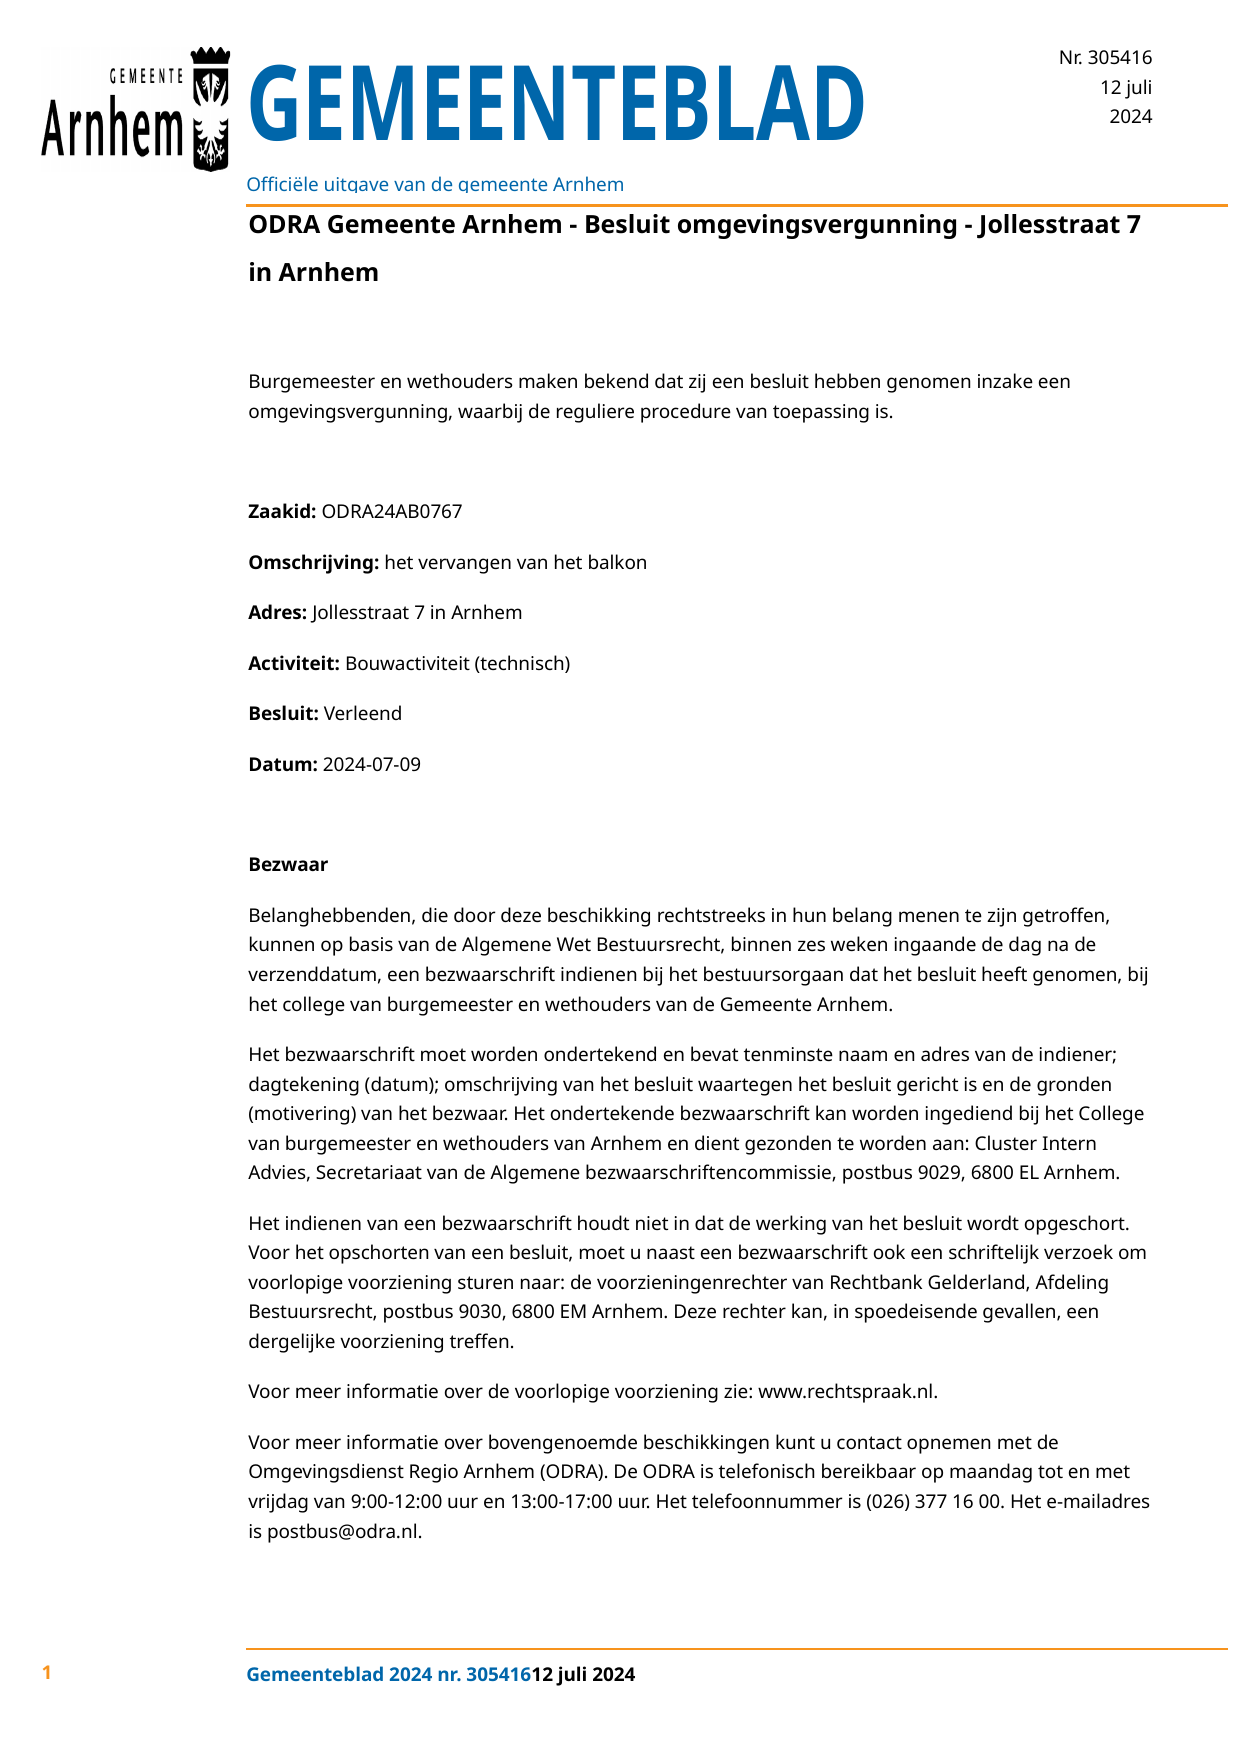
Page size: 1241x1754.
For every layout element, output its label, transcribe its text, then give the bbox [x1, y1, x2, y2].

text Bezwaar [248, 852, 1152, 877]
picture [41, 47, 231, 172]
text Het indienen van een bezwaarschrift houdt niet in dat de werking van het besluit wordt opgeschort. Voor het opschorten van een besluit, moet u naast een bezwaarschrift ook een schriftelijk verzoek om voorlopige voorziening sturen naar: de voorzieningenrechter van Rechtbank Gelderland, Afdeling Bestuursrecht, postbus 9030, 6800 EM Arnhem. Deze rechter kan, in spoedeisende gevallen, een dergelijke voorziening treffen. [248, 1210, 1152, 1354]
text Zaakid: ODRA24AB0767 [248, 499, 1152, 524]
text Activiteit: Bouwactiviteit (technisch) [248, 650, 1152, 676]
text Adres: Jollesstraat 7 in Arnhem [248, 599, 1152, 625]
text Voor meer informatie over bovengenoemde beschikkingen kunt u contact opnemen met de Omgevingsdienst Regio Arnhem (ODRA). De ODRA is telefonisch bereikbaar op maandag tot en met vrijdag van 9:00-12:00 uur en 13:00-17:00 uur. Het telefoonnummer is (026) 377 16 00. Het e-mailadres is postbus@odra.nl. [248, 1429, 1152, 1544]
text Datum: 2024-07-09 [248, 751, 1152, 777]
text Het bezwaarschrift moet worden ondertekend en bevat tenminste naam en adres van de indiener; dagtekening (datum); omschrijving van het besluit waartegen het besluit gericht is en de gronden (motivering) van het bezwaar. Het ondertekende bezwaarschrift kan worden ingediend bij het College van burgemeester en wethouders van Arnhem en dient gezonden te worden aan: Cluster Intern Advies, Secretariaat van de Algemene bezwaarschriftencommissie, postbus 9029, 6800 EL Arnhem. [248, 1041, 1152, 1185]
text Belanghebbenden, die door deze beschikking rechtstreeks in hun belang menen te zijn getroffen, kunnen op basis van de Algemene Wet Bestuursrecht, binnen zes weken ingaande de dag na de verzenddatum, een bezwaarschrift indienen bij het bestuursorgaan dat het besluit heeft genomen, bij het college van burgemeester en wethouders van de Gemeente Arnhem. [248, 902, 1152, 1017]
text ODRA Gemeente Arnhem - Besluit omgevingsvergunning - Jollesstraat 7 in Arnhem [248, 207, 1152, 288]
text Voor meer informatie over de voorlopige voorziening zie: www.rechtspraak.nl. [248, 1379, 1152, 1404]
text Omschrijving: het vervangen van het balkon [248, 549, 1152, 575]
text Burgemeester en wethouders maken bekend dat zij een besluit hebben genomen inzake een omgevingsvergunning, waarbij de reguliere procedure van toepassing is. [248, 368, 1152, 424]
text Besluit: Verleend [248, 700, 1152, 726]
